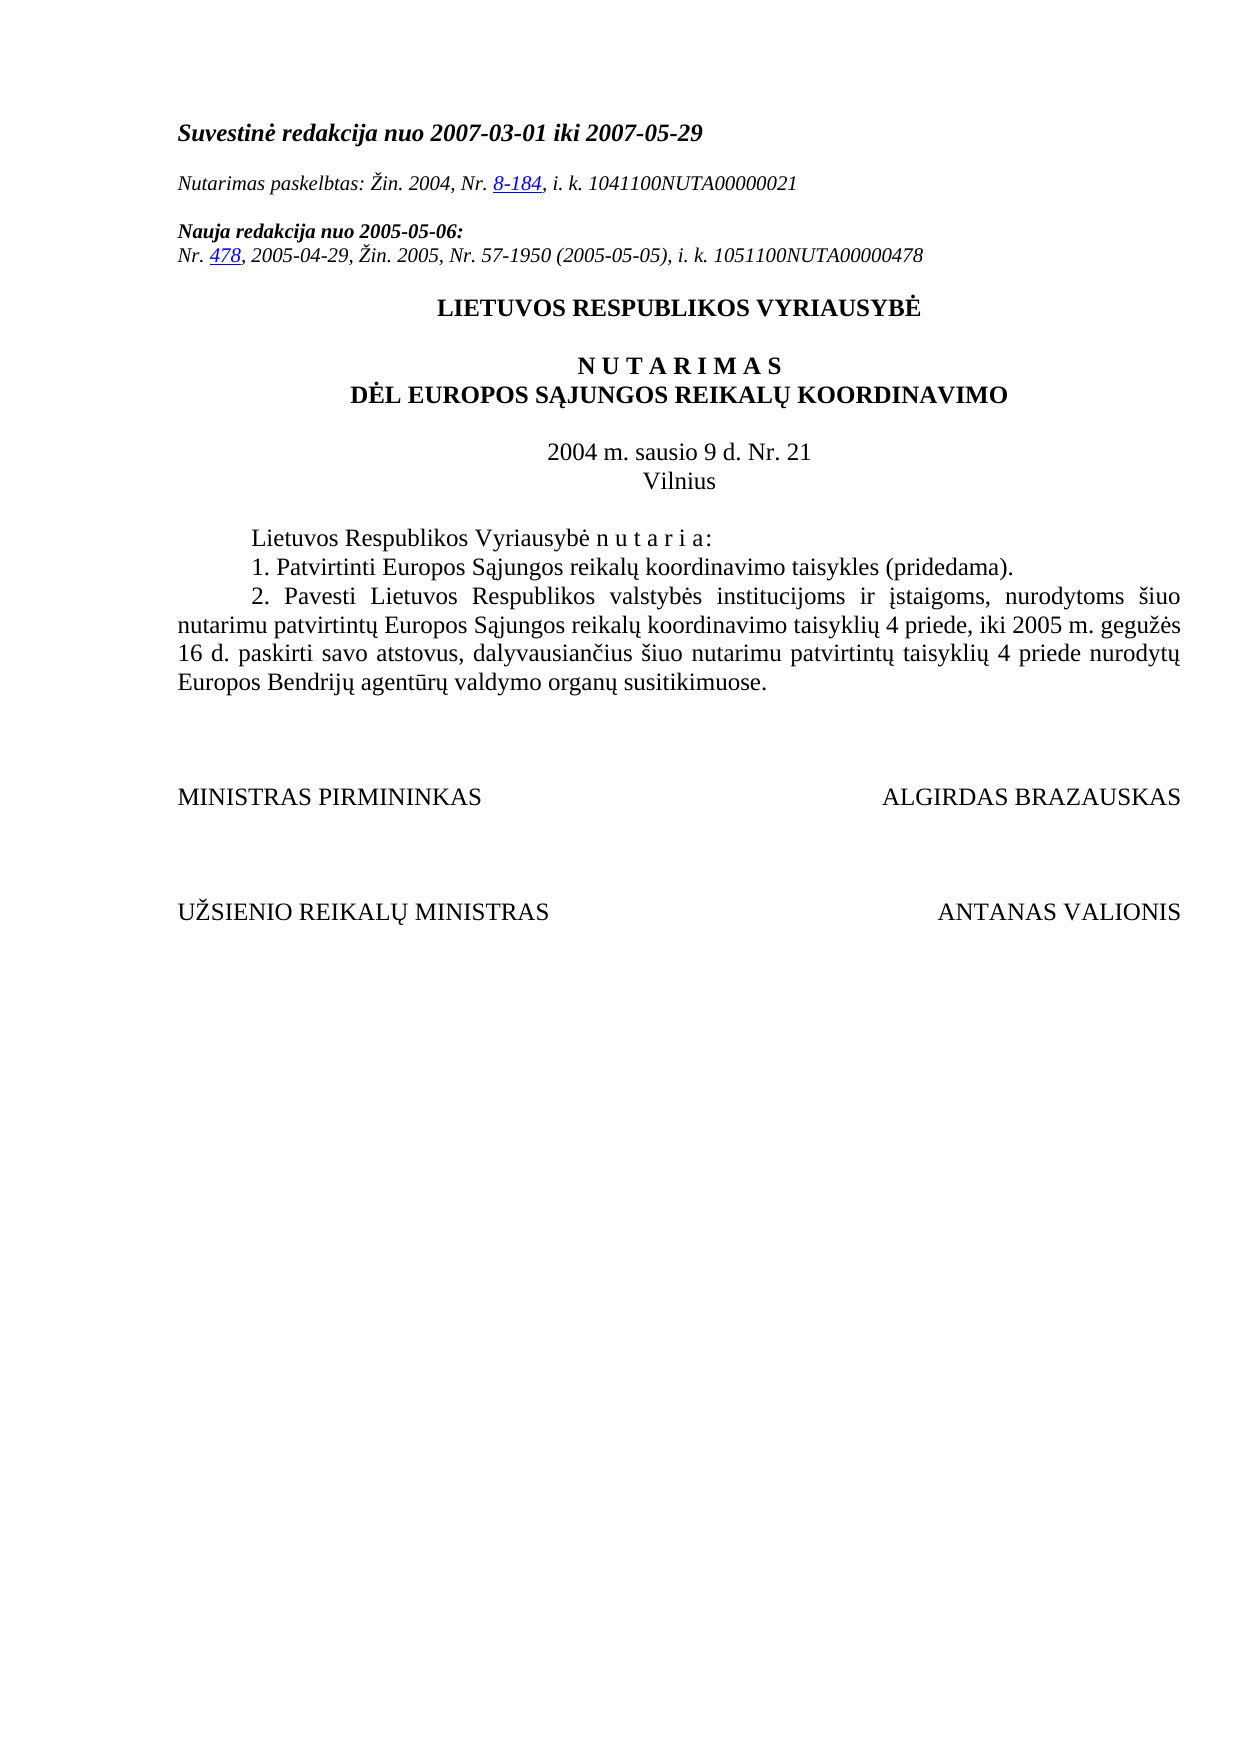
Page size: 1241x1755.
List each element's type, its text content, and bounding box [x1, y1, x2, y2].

text Užsienio reikalų ministras Antanas Valionis [177, 897, 1181, 926]
text 2004 m. sausio 9 d. Nr. 21 [177, 437, 1181, 466]
text Suvestinė redakcija nuo 2007-03-01 iki 2007-05-29 [177, 118, 1181, 147]
text 1. Patvirtinti Europos Sąjungos reikalų koordinavimo taisykles (pridedama). [177, 552, 1181, 581]
text Nauja redakcija nuo 2005-05-06: [177, 219, 1181, 243]
text Lietuvos Respublikos Vyriausybė nutaria: [177, 523, 1181, 552]
text Nr. 478, 2005-04-29, Žin. 2005, Nr. 57-1950 (2005-05-05), i. k. 1051100NUTA00000478 [177, 243, 1181, 267]
text Vilnius [177, 466, 1181, 495]
text Nutarimas paskelbtas: Žin. 2004, Nr. 8-184, i. k. 1041100NUTA00000021 [177, 171, 1181, 195]
text 2. Pavesti Lietuvos Respublikos valstybės institucijoms ir įstaigoms, nurodytoms šiuo nutarimu patvirtintų Europos Sąjungos reikalų koordinavimo taisyklių 4 priede, iki 2005 m. gegužės 16 d. paskirti savo atstovus, dalyvausiančius šiuo nutarimu patvirtintų taisyklių 4 priede nurodytų Europos Bendrijų agentūrų valdymo organų susitikimuose. [177, 581, 1181, 696]
text DĖL EUROPOS SĄJUNGOS REIKALŲ KOORDINAVIMO [177, 380, 1181, 408]
text Ministras Pirmininkas Algirdas Brazauskas [177, 782, 1181, 811]
text NUTARIMAS [177, 351, 1181, 380]
text LIETUVOS RESPUBLIKOS VYRIAUSYBĖ [177, 293, 1181, 322]
